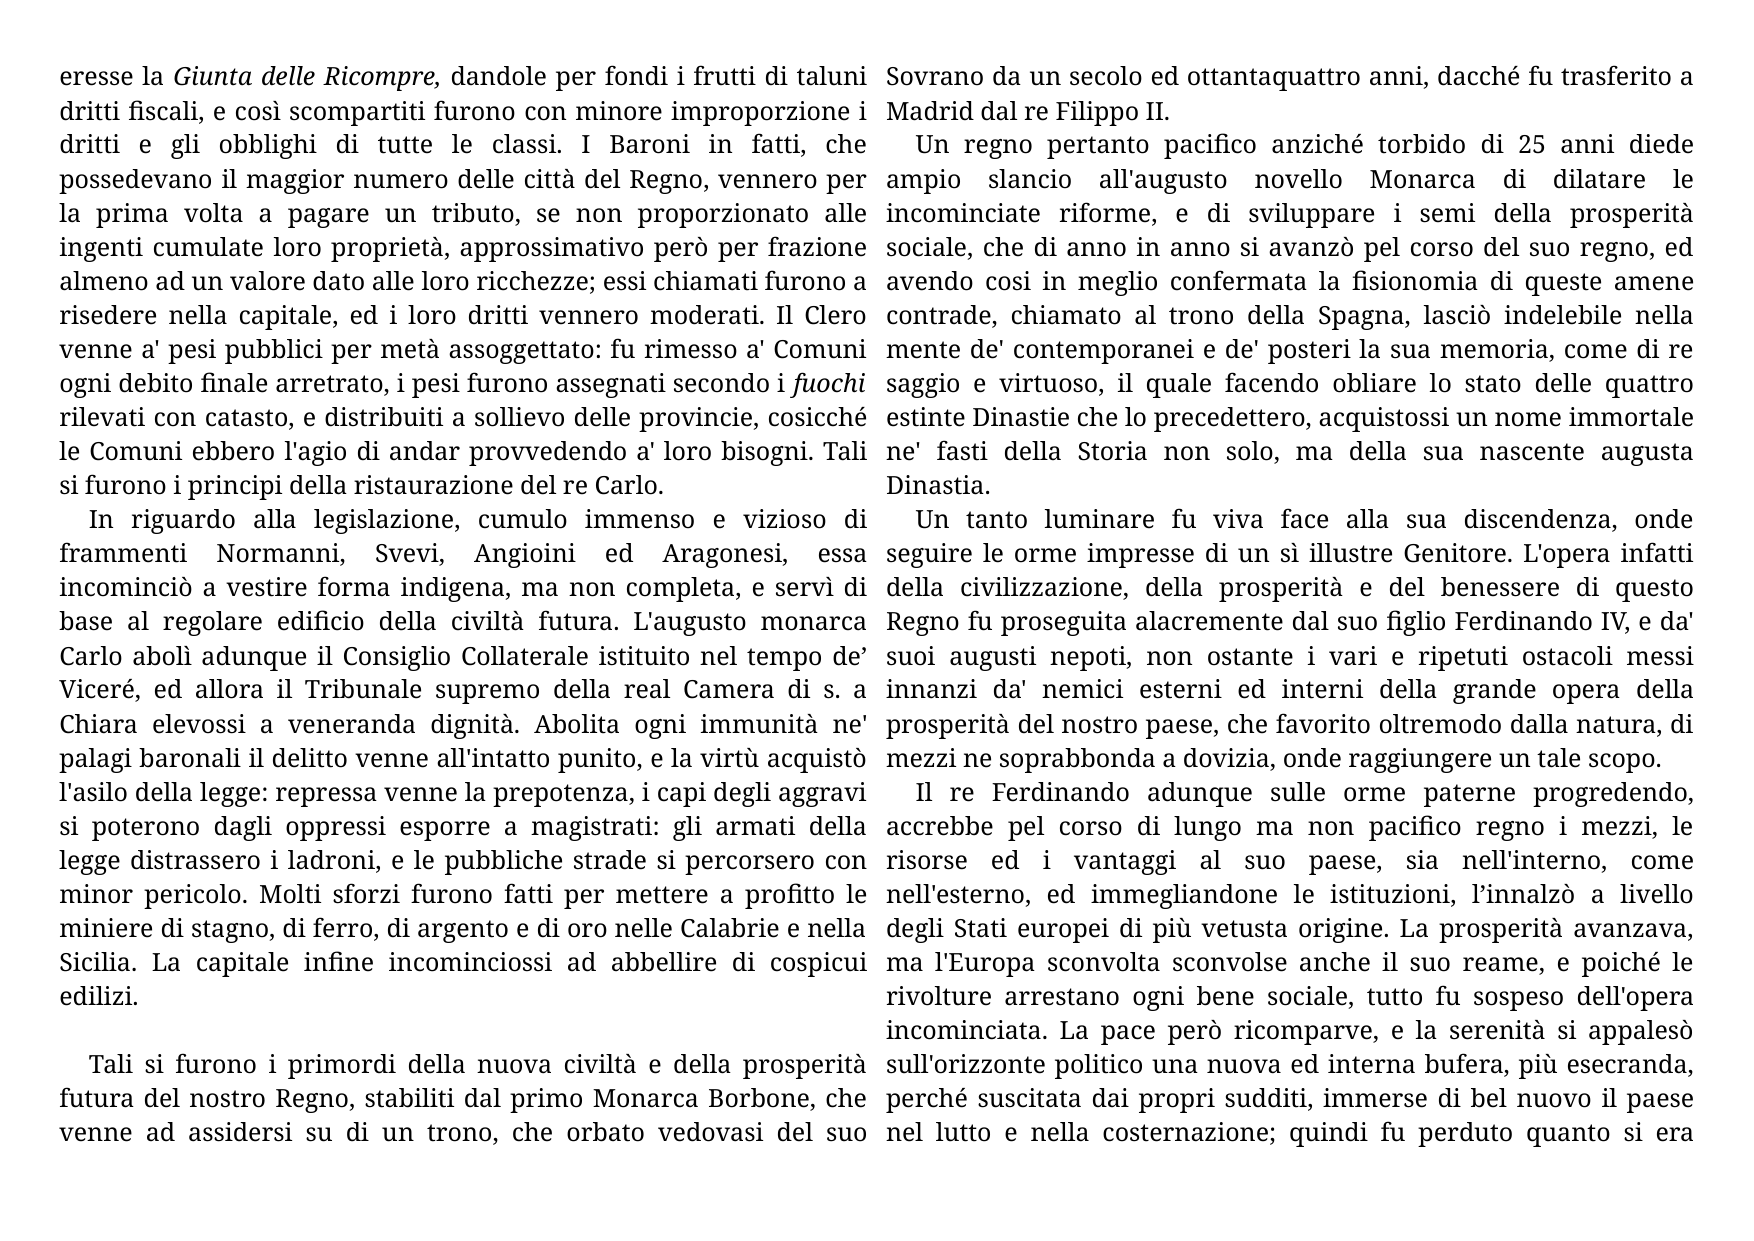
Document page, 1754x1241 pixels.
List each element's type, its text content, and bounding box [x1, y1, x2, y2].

text eresse la Giunta delle Ricompre, dandole per fondi i frutti di taluni dritti fiscali, e così scompartiti furono con minore improporzione i dritti e gli obblighi di tutte le classi. I Baroni in fatti, che possedevano il maggior numero delle città del Regno, vennero per la prima volta a pagare un tributo, se non proporzionato alle ingenti cumulate loro proprietà, approssimativo però per frazione almeno ad un valore dato alle loro ricchezze; essi chiamati furono a risedere nella capitale, ed i loro dritti vennero moderati. Il Clero venne a' pesi pubblici per metà assoggettato: fu rimesso a' Comuni ogni debito finale arretrato, i pesi furono assegnati secondo i fuochi rilevati con catasto, e distribuiti a sollievo delle provincie, cosicché le Comuni ebbero l'agio di andar provvedendo a' loro bisogni. Tali si furono i principi della ristaurazione del re Carlo. [59, 59, 868, 502]
text Un tanto luminare fu viva face alla sua discendenza, onde seguire le orme impresse di un sì illustre Genitore. L'opera infatti della civilizzazione, della prosperità e del benessere di questo Regno fu proseguita alacremente dal suo figlio Ferdinando IV, e da' suoi augusti nepoti, non ostante i vari e ripetuti ostacoli messi innanzi da' nemici esterni ed interni della grande opera della prosperità del nostro paese, che favorito oltremodo dalla natura, di mezzi ne soprabbonda a dovizia, onde raggiungere un tale scopo. [886, 502, 1695, 774]
text Tali si furono i primordi della nuova civiltà e della prosperità futura del nostro Regno, stabiliti dal primo Monarca Borbone, che venne ad assidersi su di un trono, che orbato vedovasi del suo [59, 1047, 868, 1149]
text In riguardo alla legislazione, cumulo immenso e vizioso di frammenti Normanni, Svevi, Angioini ed Aragonesi, essa incominciò a vestire forma indigena, ma non completa, e servì di base al regolare edificio della civiltà futura. L'augusto monarca Carlo abolì adunque il Consiglio Collaterale istituito nel tempo de’ Viceré, ed allora il Tribunale supremo della real Camera di s. a Chiara elevossi a veneranda dignità. Abolita ogni immunità ne' palagi baronali il delitto venne all'intatto punito, e la virtù acquistò l'asilo della legge: repressa venne la prepotenza, i capi degli aggravi si poterono dagli oppressi esporre a magistrati: gli armati della legge distrassero i ladroni, e le pubbliche strade si percorsero con minor pericolo. Molti sforzi furono fatti per mettere a profitto le miniere di stagno, di ferro, di argento e di oro nelle Calabrie e nella Sicilia. La capitale infine incominciossi ad abbellire di cospicui edilizi. [59, 502, 868, 1013]
text Il re Ferdinando adunque sulle orme paterne progredendo, accrebbe pel corso di lungo ma non pacifico regno i mezzi, le risorse ed i vantaggi al suo paese, sia nell'interno, come nell'esterno, ed immegliandone le istituzioni, l’innalzò a livello degli Stati europei di più vetusta origine. La prosperità avanzava, ma l'Europa sconvolta sconvolse anche il suo reame, e poiché le rivolture arrestano ogni bene sociale, tutto fu sospeso dell'opera incominciata. La pace però ricomparve, e la serenità si appalesò sull'orizzonte politico una nuova ed interna bufera, più esecranda, perché suscitata dai propri sudditi, immerse di bel nuovo il paese nel lutto e nella costernazione; quindi fu perduto quanto si era [886, 774, 1695, 1149]
text Un regno pertanto pacifico anziché torbido di 25 anni diede ampio slancio all'augusto novello Monarca di dilatare le incominciate riforme, e di sviluppare i semi della prosperità sociale, che di anno in anno si avanzò pel corso del suo regno, ed avendo cosi in meglio confermata la fisionomia di queste amene contrade, chiamato al trono della Spagna, lasciò indelebile nella mente de' contemporanei e de' posteri la sua memoria, come di re saggio e virtuoso, il quale facendo obliare lo stato delle quattro estinte Dinastie che lo precedettero, acquistossi un nome immortale ne' fasti della Storia non solo, ma della sua nascente augusta Dinastia. [886, 127, 1695, 502]
text Sovrano da un secolo ed ottantaquattro anni, dacché fu trasferito a Madrid dal re Filippo II. [886, 59, 1695, 127]
